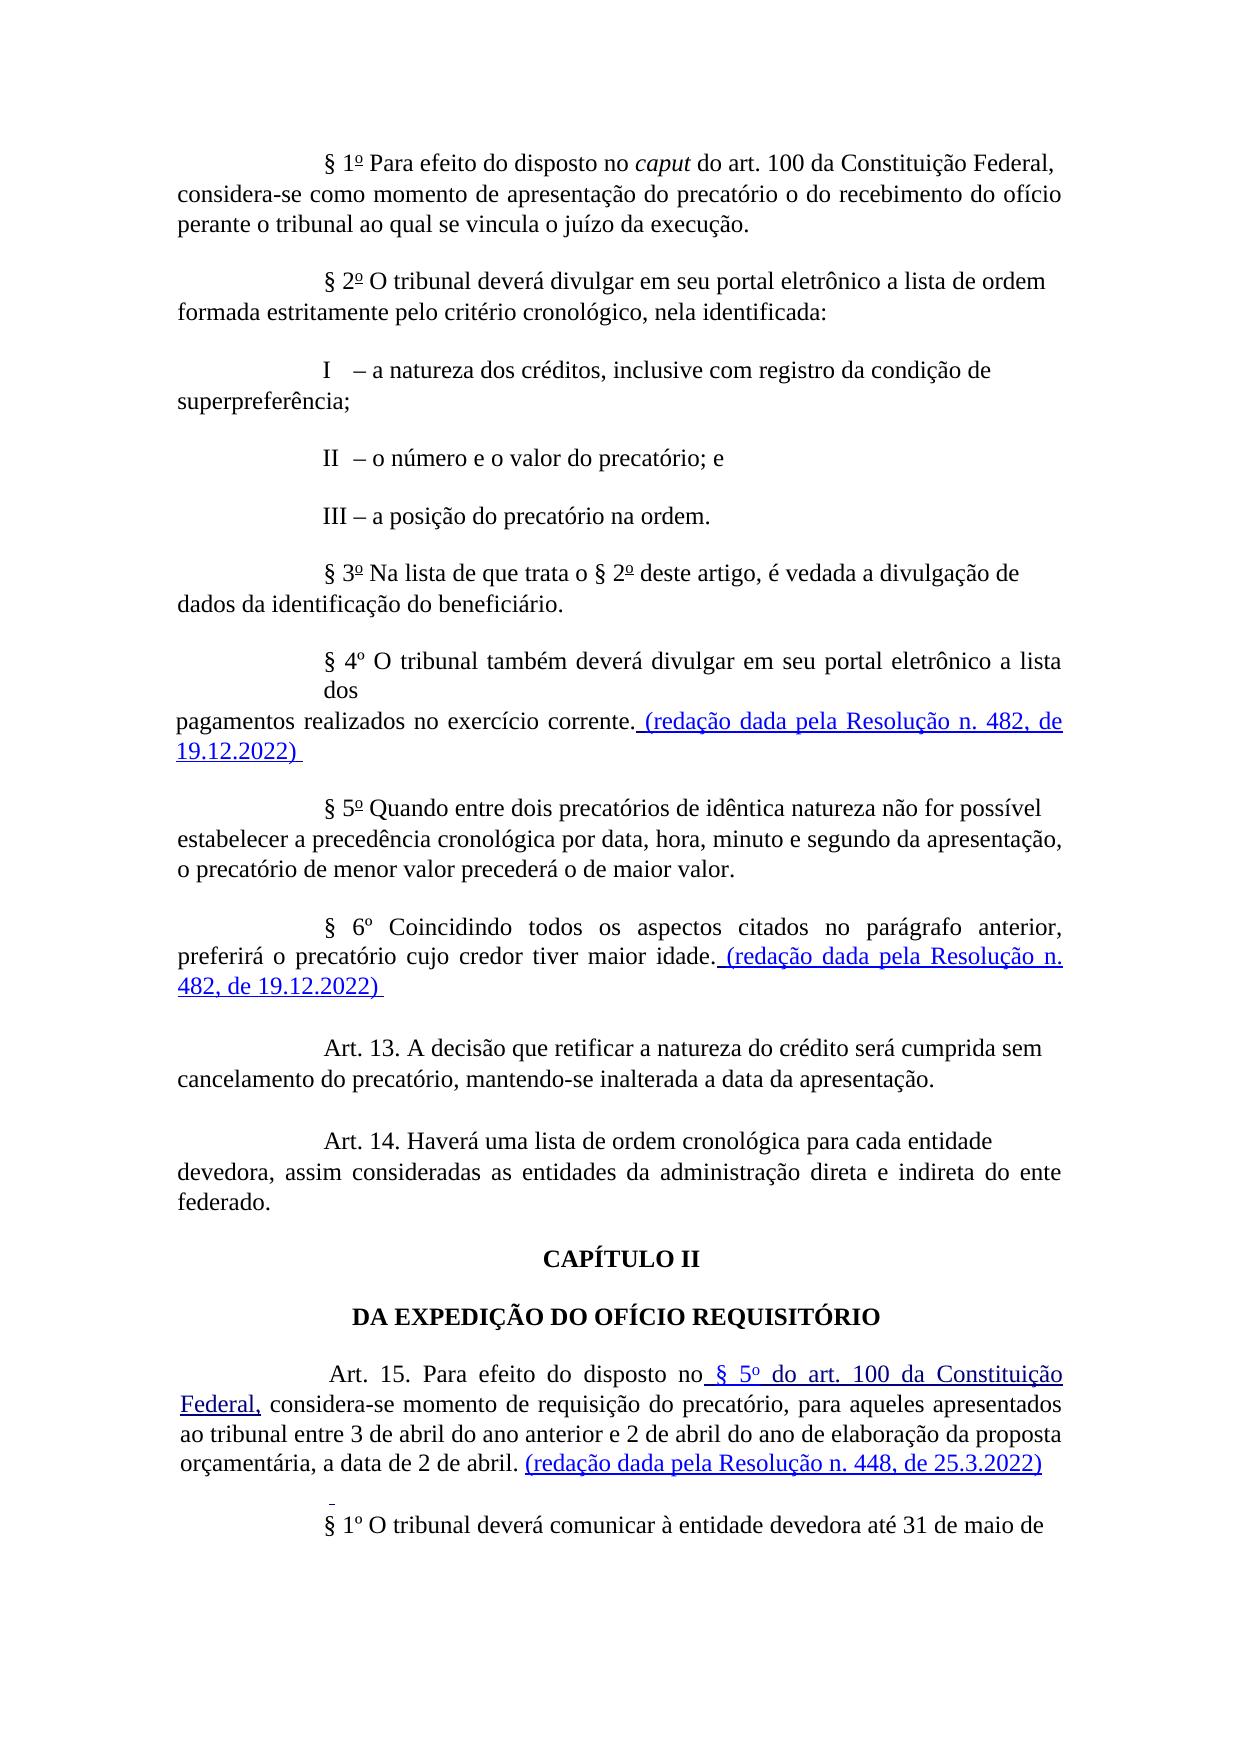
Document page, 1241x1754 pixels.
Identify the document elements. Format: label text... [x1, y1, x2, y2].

text superpreferência; [177, 386, 1063, 414]
text devedora, assim consideradas as entidades da administração direta e indireta do ente federado. [177, 1157, 1063, 1215]
text pagamentos realizados no exercício corrente. (redação dada pela Resolução n. 482, de 19.12.2022) [176, 706, 1063, 765]
text § 3o Na lista de que trata o § 2o deste artigo, é vedada a divulgação de [323, 558, 1063, 586]
subtitle DA EXPEDIÇÃO DO OFÍCIO REQUISITÓRIO [177, 1302, 1062, 1331]
text Art. 15. Para efeito do disposto no § 5o do art. 100 da Constituição Federal, considera-se momento de requisição do precatório, para aqueles apresentados ao tribunal entre 3 de abril do ano anterior e 2 de abril do ano de elaboração da proposta orçamentária, a data de 2 de abril. (redação dada pela Resolução n. 448, de 25.3.2022) [180, 1359, 1063, 1477]
text § 4º O tribunal também deverá divulgar em seu portal eletrônico a lista dos [323, 646, 1063, 704]
text CAPÍTULO II [180, 1244, 1063, 1273]
text Art. 13. A decisão que retificar a natureza do crédito será cumprida sem [323, 1033, 1063, 1062]
text considera-se como momento de apresentação do precatório o do recebimento do ofício perante o tribunal ao qual se vincula o juízo da execução. [177, 179, 1063, 237]
text estabelecer a precedência cronológica por data, hora, minuto e segundo da apresentação, o precatório de menor valor precederá o de maior valor. [177, 824, 1063, 883]
list – a posição do precatório na ordem. [322, 501, 1063, 529]
text cancelamento do precatório, mantendo-se inalterada a data da apresentação. [177, 1064, 1063, 1093]
text § 1o Para efeito do disposto no caput do art. 100 da Constituição Federal, [323, 148, 1063, 177]
text § 6º Coincidindo todos os aspectos citados no parágrafo anterior, preferirá o precatório cujo credor tiver maior idade. (redação dada pela Resolução n. 482, de 19.12.2022) [177, 912, 1063, 999]
text § 2o O tribunal deverá divulgar em seu portal eletrônico a lista de ordem [323, 266, 1063, 295]
text § 5o Quando entre dois precatórios de idêntica natureza não for possível [323, 793, 1063, 822]
text dados da identificação do beneficiário. [177, 589, 1063, 617]
list – a natureza dos créditos, inclusive com registro da condição de [322, 355, 1063, 383]
text formada estritamente pelo critério cronológico, nela identificada: [177, 297, 1063, 326]
list – o número e o valor do precatório; e [322, 443, 1063, 472]
text § 1º O tribunal deverá comunicar à entidade devedora até 31 de maio de [323, 1510, 1063, 1538]
text Art. 14. Haverá uma lista de ordem cronológica para cada entidade [323, 1126, 1063, 1155]
